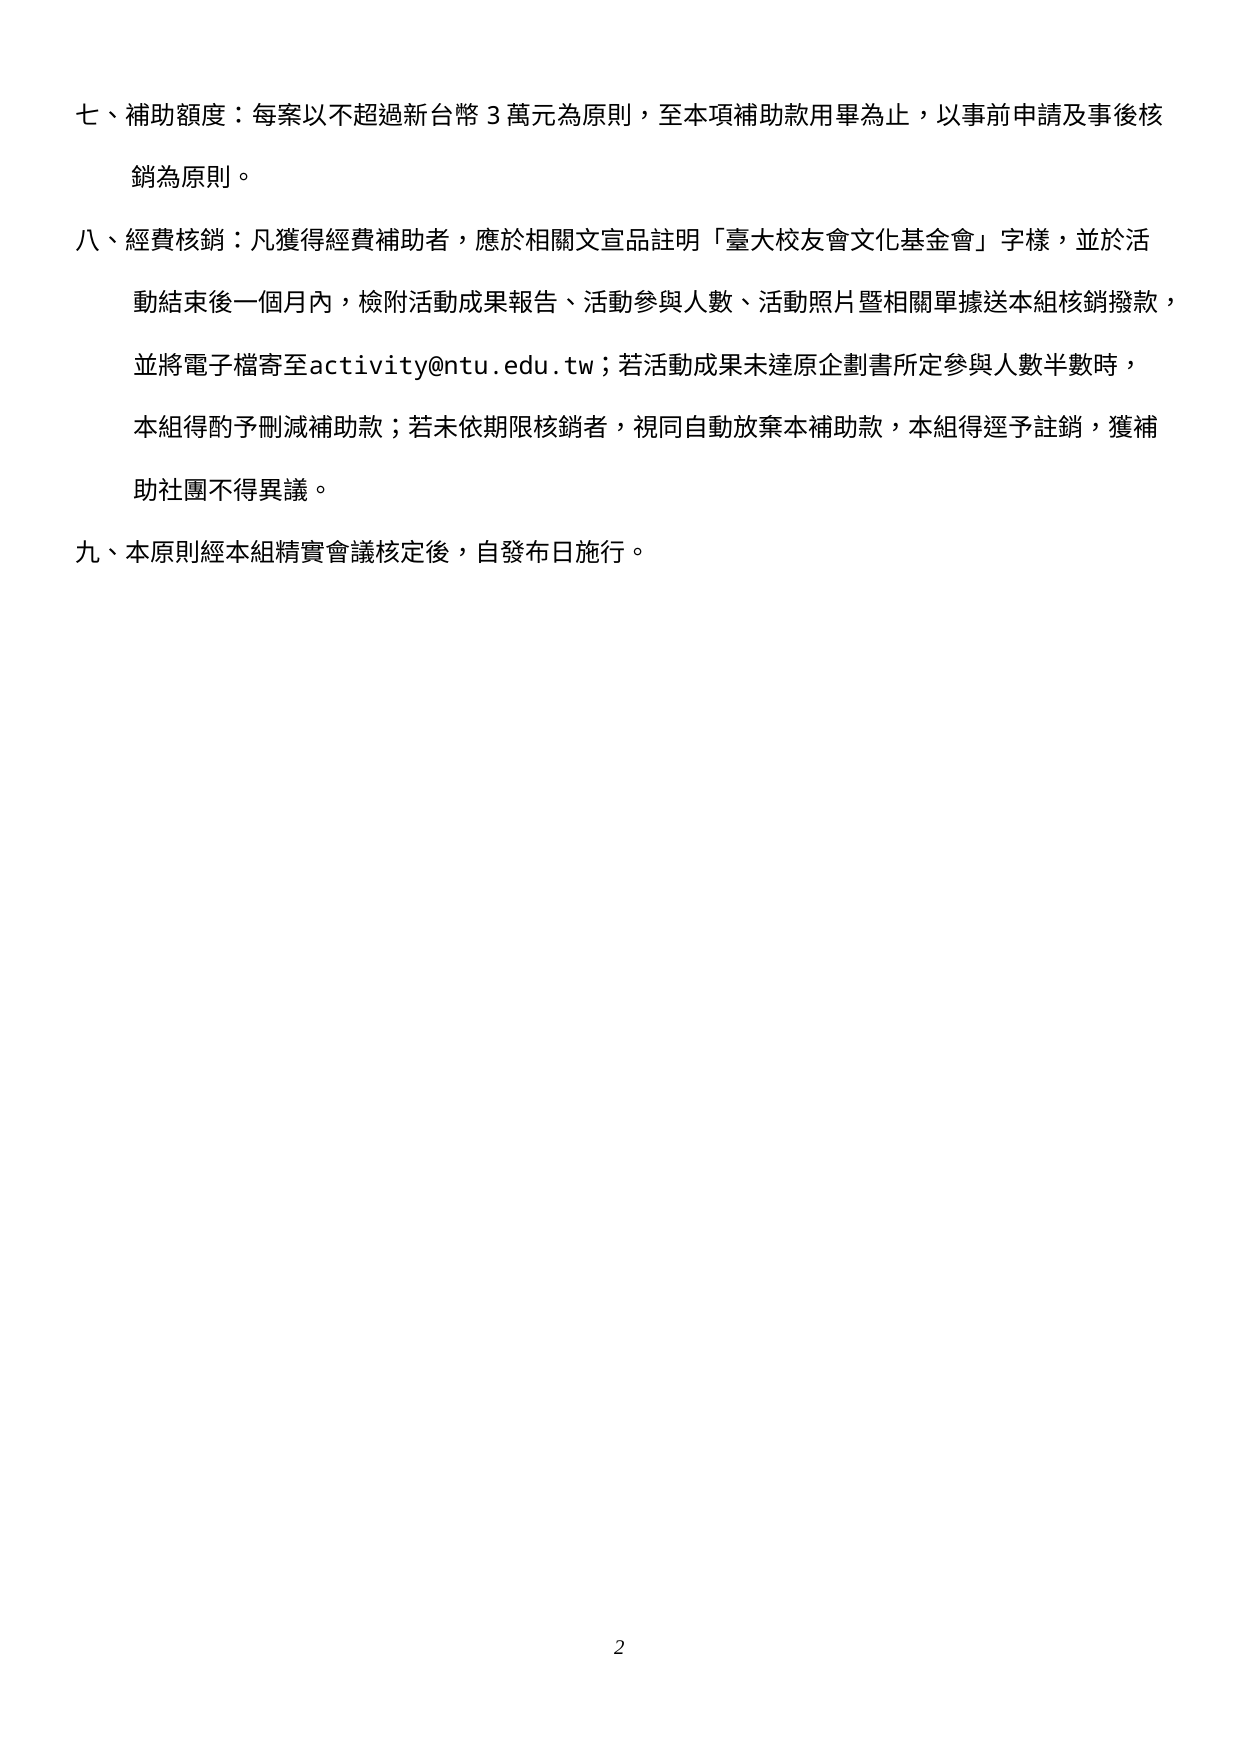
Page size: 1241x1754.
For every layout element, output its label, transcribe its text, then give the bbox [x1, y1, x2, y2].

text 七、補助額度：每案以不超過新台幣3萬元為原則，至本項補助款用畢為止，以事前申請及事後核銷為原則。 [75, 72, 1165, 197]
text 九、本原則經本組精實會議核定後，自發布日施行。 [75, 509, 1165, 572]
text 八、經費核銷：凡獲得經費補助者，應於相關文宣品註明「臺大校友會文化基金會」字樣，並於活動結束後一個月內，檢附活動成果報告、活動參與人數、活動照片暨相關單據送本組核銷撥款，並將電子檔寄至activity@ntu.edu.tw；若活動成果未達原企劃書所定參與人數半數時，本組得酌予刪減補助款；若未依期限核銷者，視同自動放棄本補助款，本組得逕予註銷，獲補助社團不得異議。 [75, 197, 1165, 509]
